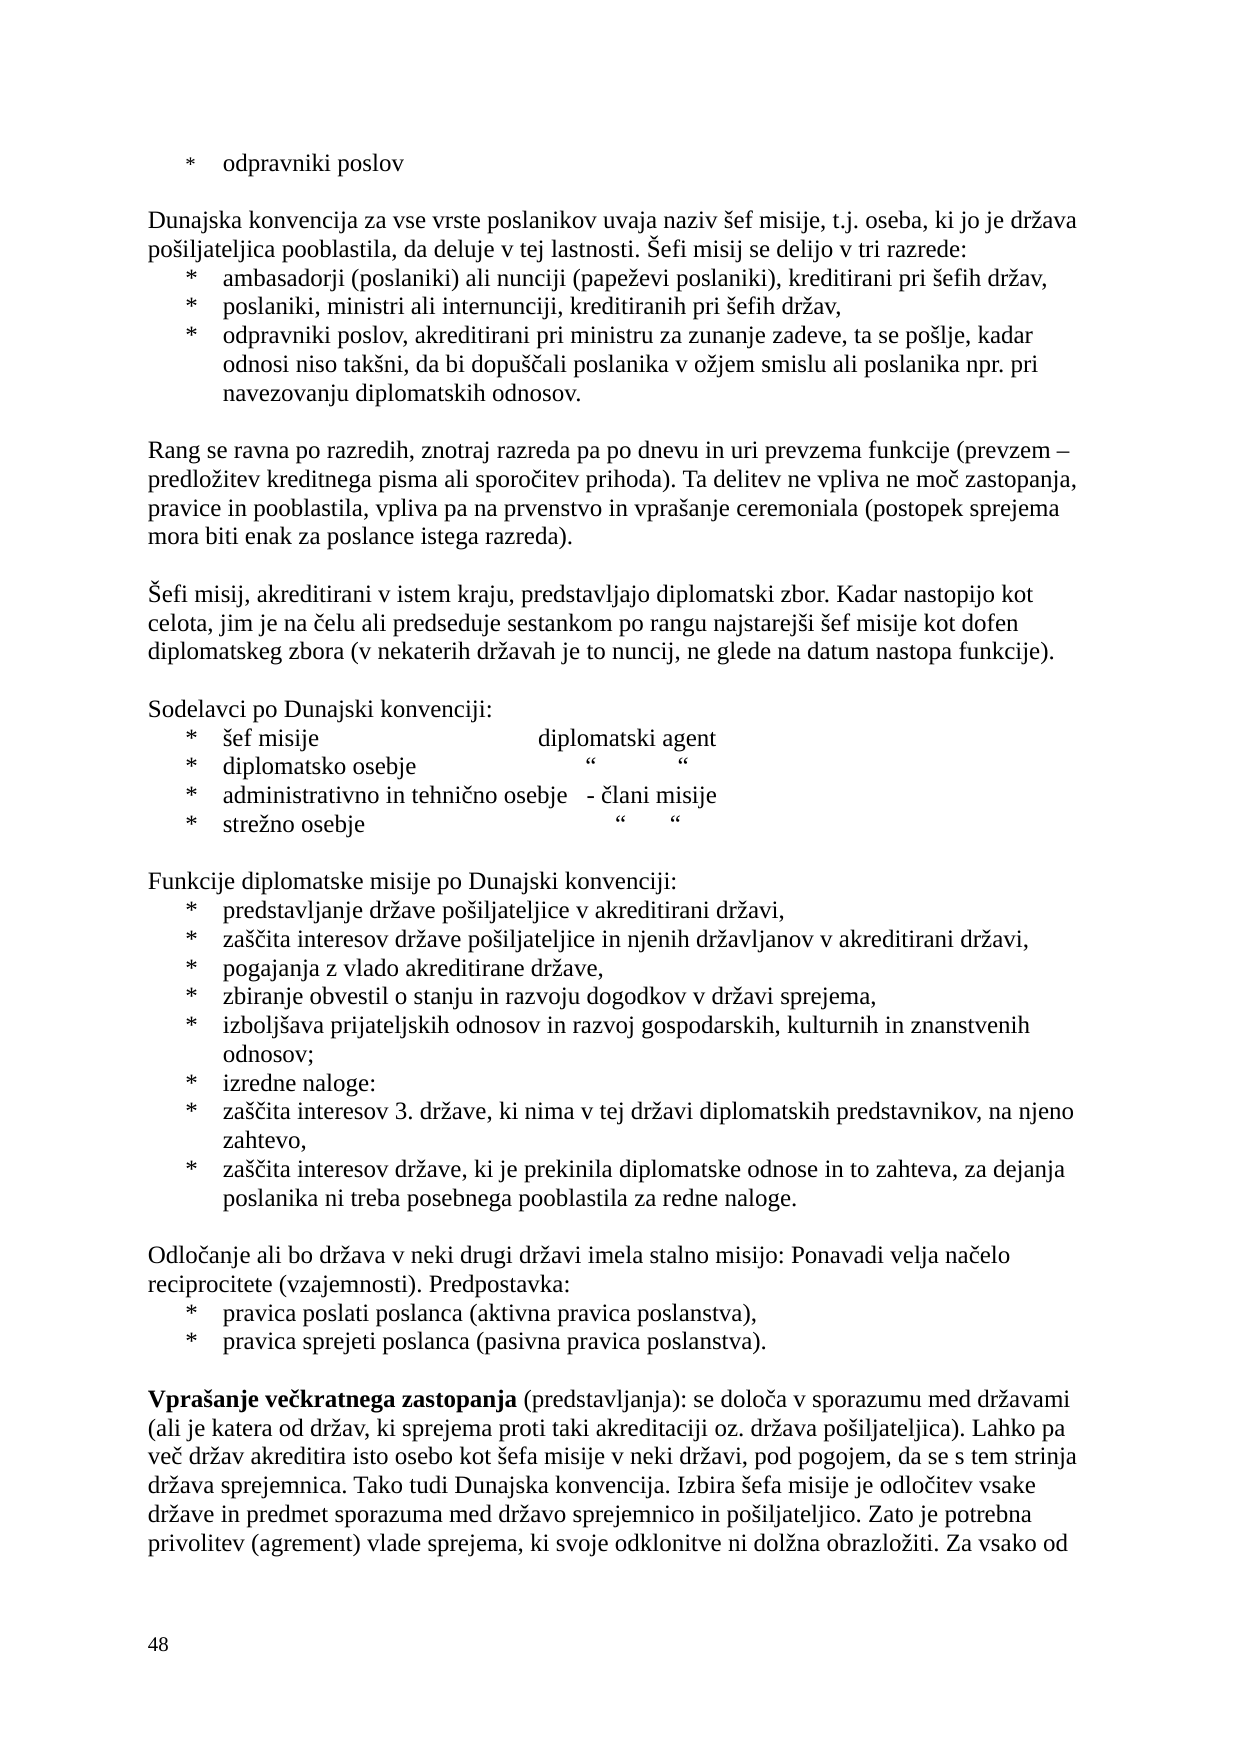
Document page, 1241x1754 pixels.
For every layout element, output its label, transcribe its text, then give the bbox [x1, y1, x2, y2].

text Šefi misij, akreditirani v istem kraju, predstavljajo diplomatski zbor. Kadar nastopijo kot celota, jim je na čelu ali predseduje sestankom po rangu najstarejši šef misije kot dofen diplomatskeg zbora (v nekaterih državah je to nuncij, ne glede na datum nastopa funkcije). [148, 579, 1093, 665]
list poslaniki, ministri ali internunciji, kreditiranih pri šefih držav, [185, 291, 1093, 320]
text Dunajska konvencija za vse vrste poslanikov uvaja naziv šef misije, t.j. oseba, ki jo je država pošiljateljica pooblastila, da deluje v tej lastnosti. Šefi misij se delijo v tri razrede: [148, 205, 1093, 263]
list izboljšava prijateljskih odnosov in razvoj gospodarskih, kulturnih in znanstvenih odnosov; [185, 1010, 1093, 1068]
list pravica poslati poslanca (aktivna pravica poslanstva), [185, 1298, 1093, 1326]
list zaščita interesov države pošiljateljice in njenih državljanov v akreditirani državi, [185, 924, 1093, 953]
list zaščita interesov države, ki je prekinila diplomatske odnose in to zahteva, za dejanja poslanika ni treba posebnega pooblastila za redne naloge. [185, 1154, 1093, 1211]
list šef misije diplomatski agent [185, 723, 1093, 751]
list diplomatsko osebje “ “ [185, 751, 1093, 780]
list odpravniki poslov, akreditirani pri ministru za zunanje zadeve, ta se pošlje, kadar odnosi niso takšni, da bi dopuščali poslanika v ožjem smislu ali poslanika npr. pri navezovanju diplomatskih odnosov. [185, 320, 1093, 406]
list pogajanja z vlado akreditirane države, [185, 953, 1093, 981]
text Vprašanje večkratnega zastopanja (predstavljanja): se določa v sporazumu med državami (ali je katera od držav, ki sprejema proti taki akreditaciji oz. država pošiljateljica). Lahko pa več držav akreditira isto osebo kot šefa misije v neki državi, pod pogojem, da se s tem strinja država sprejemnica. Tako tudi Dunajska konvencija. Izbira šefa misije je odločitev vsake države in predmet sporazuma med državo sprejemnico in pošiljateljico. Zato je potrebna privolitev (agrement) vlade sprejema, ki svoje odklonitve ni dolžna obrazložiti. Za vsako od [148, 1384, 1093, 1556]
list izredne naloge: [185, 1068, 1093, 1096]
list ambasadorji (poslaniki) ali nunciji (papeževi poslaniki), kreditirani pri šefih držav, [185, 263, 1093, 291]
text Rang se ravna po razredih, znotraj razreda pa po dnevu in uri prevzema funkcije (prevzem – predložitev kreditnega pisma ali sporočitev prihoda). Ta delitev ne vpliva ne moč zastopanja, pravice in pooblastila, vpliva pa na prvenstvo in vprašanje ceremoniala (postopek sprejema mora biti enak za poslance istega razreda). [148, 435, 1093, 550]
list pravica sprejeti poslanca (pasivna pravica poslanstva). [185, 1326, 1093, 1355]
list odpravniki poslov [185, 148, 1093, 176]
list predstavljanje države pošiljateljice v akreditirani državi, [185, 895, 1093, 924]
list administrativno in tehnično osebje - člani misije [185, 780, 1093, 809]
text Sodelavci po Dunajski konvenciji: [148, 694, 1093, 723]
text Funkcije diplomatske misije po Dunajski konvenciji: [148, 866, 1093, 895]
list strežno osebje “ “ [185, 809, 1093, 838]
list zaščita interesov 3. države, ki nima v tej državi diplomatskih predstavnikov, na njeno zahtevo, [185, 1096, 1093, 1154]
text Odločanje ali bo država v neki drugi državi imela stalno misijo: Ponavadi velja načelo reciprocitete (vzajemnosti). Predpostavka: [148, 1240, 1093, 1298]
list zbiranje obvestil o stanju in razvoju dogodkov v državi sprejema, [185, 981, 1093, 1010]
